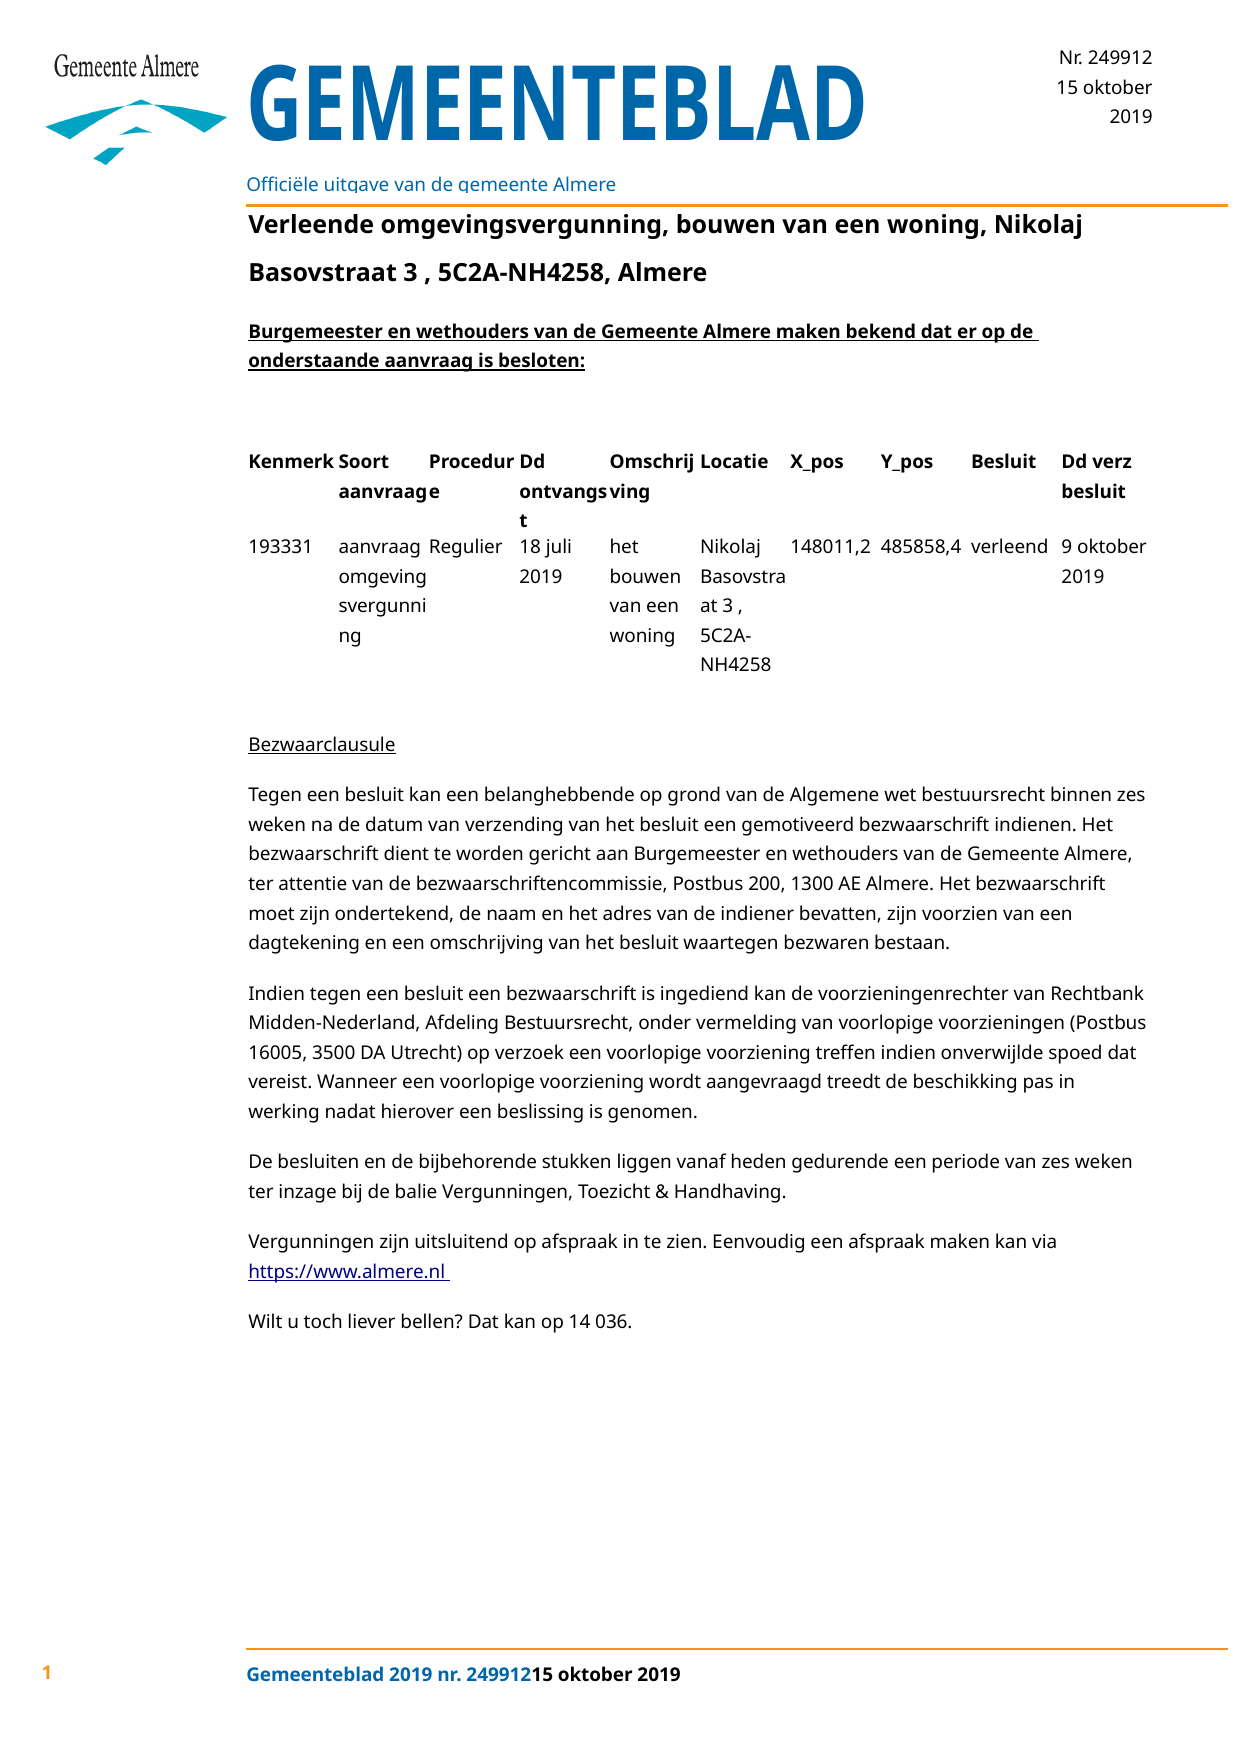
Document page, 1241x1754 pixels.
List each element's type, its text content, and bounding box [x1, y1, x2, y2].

table_cell 485858,4 [881, 533, 971, 677]
table_cell 193331 [248, 533, 338, 677]
table_header Kenmerk [248, 449, 338, 533]
table_header Locatie [700, 449, 790, 533]
table_header Besluit [971, 449, 1061, 533]
table_header Y_pos [881, 449, 971, 533]
table_cell 148011,2 [790, 533, 881, 677]
text De besluiten en de bijbehorende stukken liggen vanaf heden gedurende een periode van zes weken ter inzage bij de balie Vergunningen, Toezicht & Handhaving. [248, 1148, 1152, 1204]
text Tegen een besluit kan een belanghebbende op grond van de Algemene wet bestuursrecht binnen zes weken na de datum van verzending van het besluit een gemotiveerd bezwaarschrift indienen. Het bezwaarschrift dient te worden gericht aan Burgemeester en wethouders van de Gemeente Almere, ter attentie van de bezwaarschriftencommissie, Postbus 200, 1300 AE Almere. Het bezwaarschrift moet zijn ondertekend, de naam en het adres van de indiener bevatten, zijn voorzien van een dagtekening en een omschrijving van het besluit waartegen bezwaren bestaan. [248, 781, 1152, 955]
text Burgemeester en wethouders van de Gemeente Almere maken bekend dat er op de onderstaande aanvraag is besloten: [248, 318, 1152, 373]
text Bezwaarclausule [248, 731, 1152, 757]
table_header Dd ontvangst [519, 449, 609, 533]
text Wilt u toch liever bellen? Dat kan op 14 036. [248, 1308, 1152, 1334]
table_cell het bouwen van een woning [609, 533, 700, 677]
table_cell Regulier [429, 533, 519, 677]
table_header Soort aanvraag [338, 449, 429, 533]
table_cell aanvraag omgevingsvergunning [338, 533, 429, 677]
table_header X_pos [790, 449, 881, 533]
picture [41, 47, 231, 172]
text Verleende omgevingsvergunning, bouwen van een woning, Nikolaj Basovstraat 3 , 5C2A-NH4258, Almere [248, 207, 1152, 288]
text Vergunningen zijn uitsluitend op afspraak in te zien. Eenvoudig een afspraak maken kan via https://www.almere.nl [248, 1228, 1152, 1284]
table_header Procedure [429, 449, 519, 533]
table_cell verleend [971, 533, 1061, 677]
table_cell 9 oktober 2019 [1061, 533, 1152, 677]
table_cell 18 juli 2019 [519, 533, 609, 677]
table_cell Nikolaj Basovstraat 3 , 5C2A-NH4258 [700, 533, 790, 677]
table_header Dd verz besluit [1061, 449, 1152, 533]
text Indien tegen een besluit een bezwaarschrift is ingediend kan de voorzieningenrechter van Rechtbank Midden-Nederland, Afdeling Bestuursrecht, onder vermelding van voorlopige voorzieningen (Postbus 16005, 3500 DA Utrecht) op verzoek een voorlopige voorziening treffen indien onverwijlde spoed dat vereist. Wanneer een voorlopige voorziening wordt aangevraagd treedt de beschikking pas in werking nadat hierover een beslissing is genomen. [248, 980, 1152, 1124]
table_header Omschrijving [609, 449, 700, 533]
